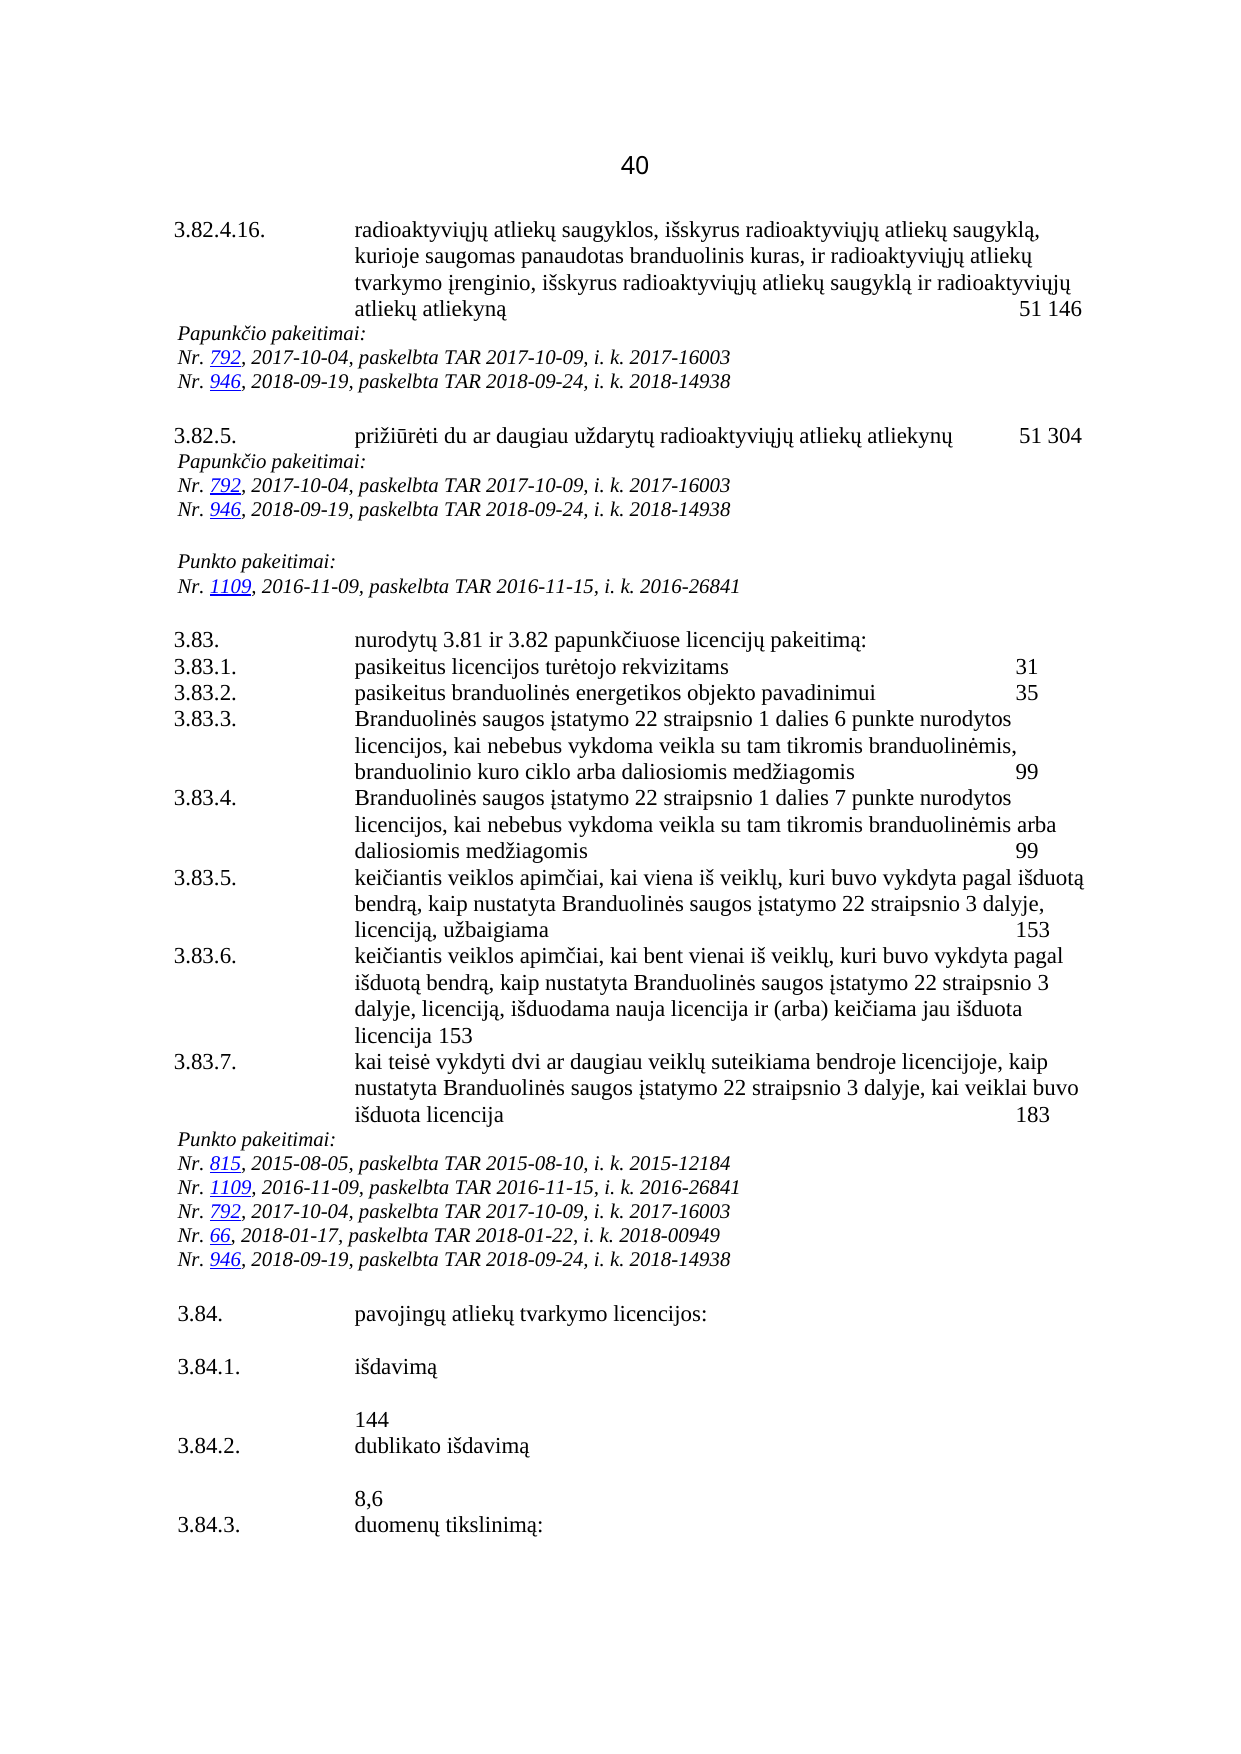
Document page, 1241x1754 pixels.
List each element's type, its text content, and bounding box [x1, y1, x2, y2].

text Nr. 946, 2018-09-19, paskelbta TAR 2018-09-24, i. k. 2018-14938 [177, 497, 1093, 521]
text 3.83. nurodytų 3.81 ir 3.82 papunkčiuose licencijų pakeitimą: [174, 626, 1093, 653]
text 3.84.2. dublikato išdavimą 8,6 [177, 1432, 945, 1511]
text 3.84. pavojingų atliekų tvarkymo licencijos: [177, 1300, 945, 1353]
text 3.82.5. prižiūrėti du ar daugiau uždarytų radioaktyviųjų atliekų atliekynų 51 304 [174, 422, 1093, 448]
text Nr. 792, 2017-10-04, paskelbta TAR 2017-10-09, i. k. 2017-16003 [177, 345, 1093, 369]
text 3.84.3. duomenų tikslinimą: [177, 1511, 945, 1564]
text 3.83.6. keičiantis veiklos apimčiai, kai bent vienai iš veiklų, kuri buvo vykdyta pagal išduotą bendrą, kaip nustatyta Branduolinės saugos įstatymo 22 straipsnio 3 dalyje, licenciją, išduodama nauja licencija ir (arba) keičiama jau išduota licencija 153 [174, 943, 1093, 1048]
text Nr. 946, 2018-09-19, paskelbta TAR 2018-09-24, i. k. 2018-14938 [177, 1247, 1093, 1271]
text Nr. 792, 2017-10-04, paskelbta TAR 2017-10-09, i. k. 2017-16003 [177, 1199, 1093, 1223]
text Nr. 815, 2015-08-05, paskelbta TAR 2015-08-10, i. k. 2015-12184 [177, 1151, 1093, 1175]
text 3.84.1. išdavimą 144 [177, 1353, 945, 1432]
text Papunkčio pakeitimai: [177, 448, 1093, 473]
text Papunkčio pakeitimai: [177, 321, 1093, 345]
text 3.83.1. pasikeitus licencijos turėtojo rekvizitams 31 [174, 653, 1093, 679]
text 3.83.3. Branduolinės saugos įstatymo 22 straipsnio 1 dalies 6 punkte nurodytos licencijos, kai nebebus vykdoma veikla su tam tikromis branduolinėmis, branduolinio kuro ciklo arba daliosiomis medžiagomis 99 [174, 705, 1093, 784]
text 3.83.2. pasikeitus branduolinės energetikos objekto pavadinimui 35 [174, 679, 1093, 705]
text Punkto pakeitimai: [177, 1127, 1093, 1151]
text Nr. 1109, 2016-11-09, paskelbta TAR 2016-11-15, i. k. 2016-26841 [177, 573, 1093, 598]
text Nr. 946, 2018-09-19, paskelbta TAR 2018-09-24, i. k. 2018-14938 [177, 369, 1093, 393]
text Nr. 792, 2017-10-04, paskelbta TAR 2017-10-09, i. k. 2017-16003 [177, 473, 1093, 497]
text 3.83.5. keičiantis veiklos apimčiai, kai viena iš veiklų, kuri buvo vykdyta pagal išduotą bendrą, kaip nustatyta Branduolinės saugos įstatymo 22 straipsnio 3 dalyje, licenciją, užbaigiama 153 [174, 863, 1093, 943]
text Nr. 66, 2018-01-17, paskelbta TAR 2018-01-22, i. k. 2018-00949 [177, 1223, 1093, 1247]
text 3.83.7. kai teisė vykdyti dvi ar daugiau veiklų suteikiama bendroje licencijoje, kaip nustatyta Branduolinės saugos įstatymo 22 straipsnio 3 dalyje, kai veiklai buvo išduota licencija 183 [174, 1048, 1093, 1127]
text 3.82.4.16. radioaktyviųjų atliekų saugyklos, išskyrus radioaktyviųjų atliekų saugyklą, kurioje saugomas panaudotas branduolinis kuras, ir radioaktyviųjų atliekų tvarkymo įrenginio, išskyrus radioaktyviųjų atliekų saugyklą ir radioaktyviųjų atliekų atliekyną 51 146 [174, 216, 1093, 321]
text Nr. 1109, 2016-11-09, paskelbta TAR 2016-11-15, i. k. 2016-26841 [177, 1175, 1093, 1199]
text Punkto pakeitimai: [177, 549, 1093, 573]
text 3.83.4. Branduolinės saugos įstatymo 22 straipsnio 1 dalies 7 punkte nurodytos licencijos, kai nebebus vykdoma veikla su tam tikromis branduolinėmis arba daliosiomis medžiagomis 99 [174, 784, 1093, 863]
